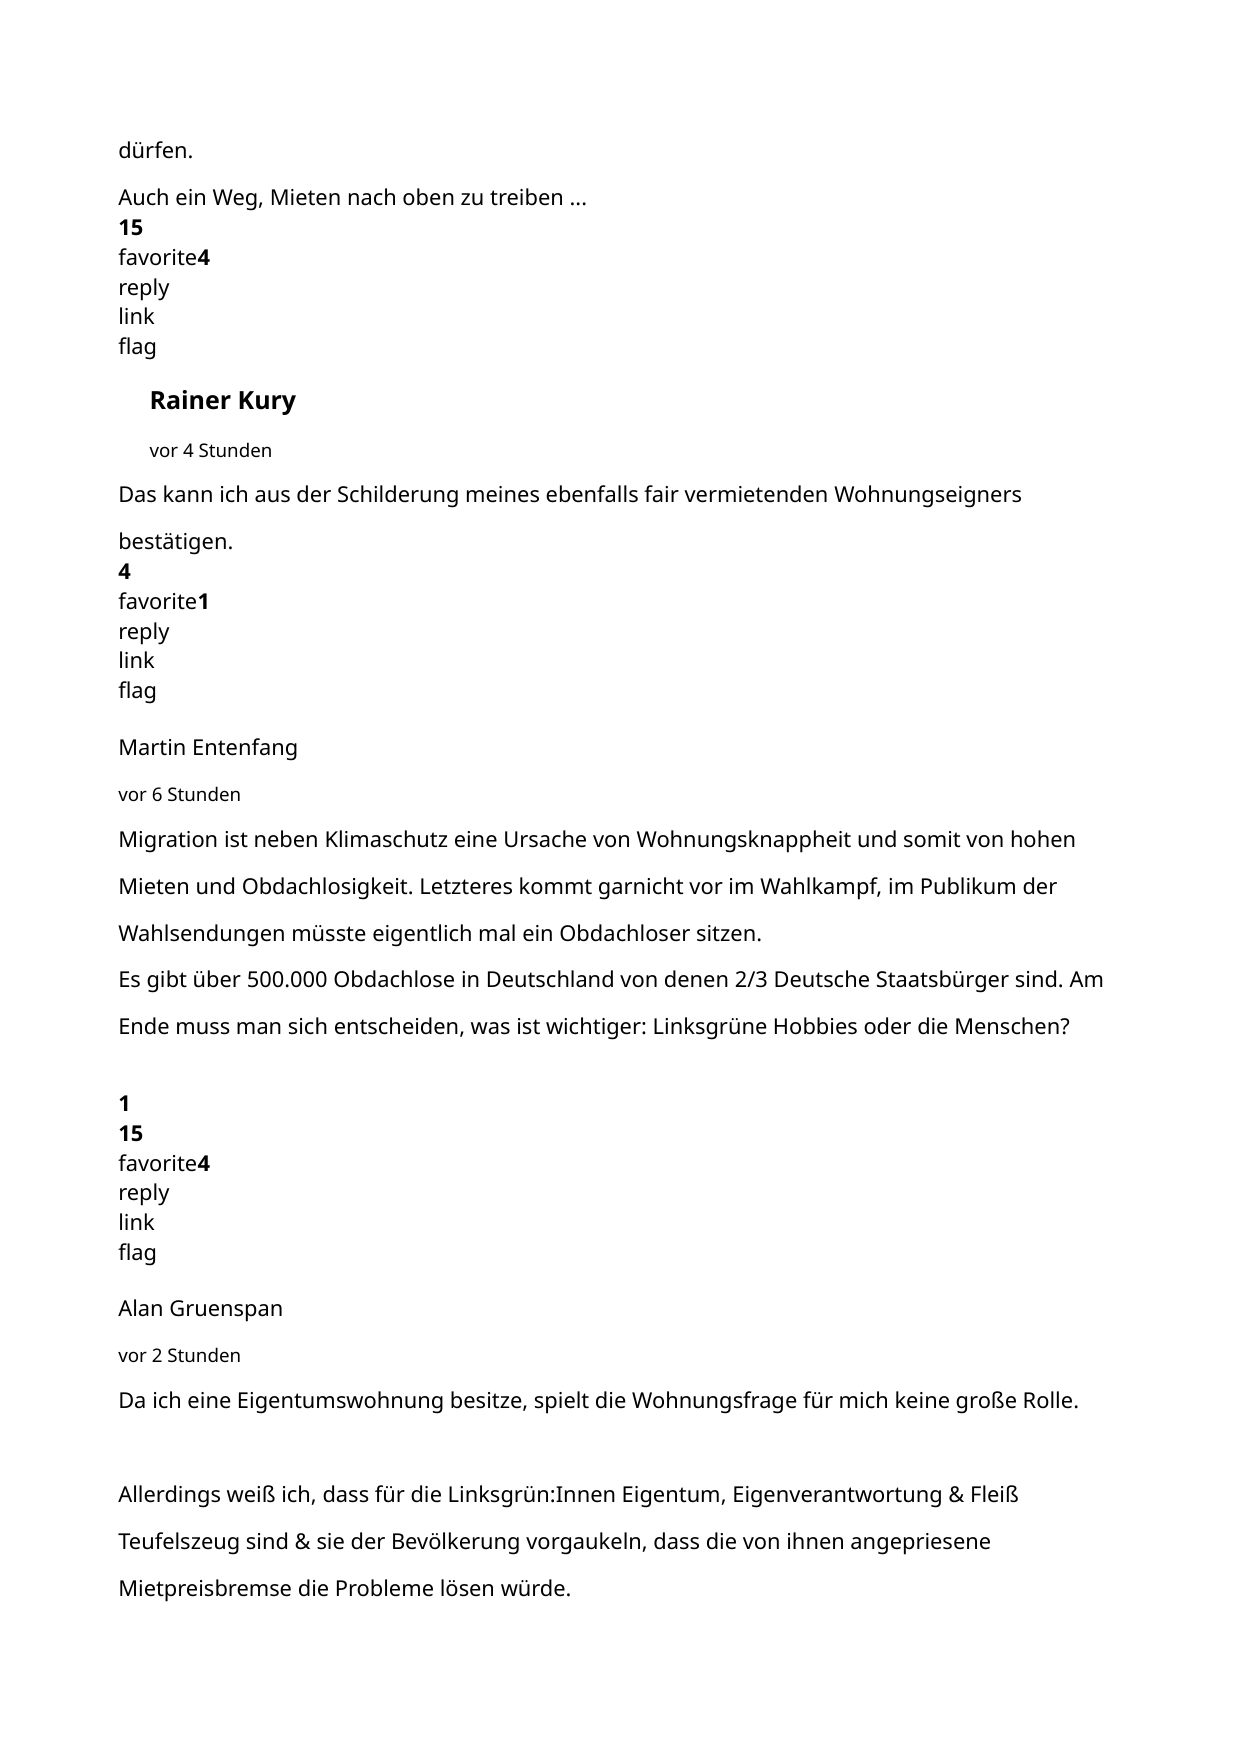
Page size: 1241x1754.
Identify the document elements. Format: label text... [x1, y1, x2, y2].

text Alan Gruenspan [118, 1282, 1114, 1323]
text favorite4 [118, 242, 1122, 271]
text Martin Entenfang [118, 721, 1114, 761]
text reply [118, 616, 1122, 646]
text link [118, 646, 1122, 675]
text vor 2 Stunden [118, 1338, 1122, 1368]
text Rainer Kury [149, 376, 1114, 417]
text Das kann ich aus der Schilderung meines ebenfalls fair vermietenden Wohnungseigners bestätigen. [118, 462, 1122, 556]
text 15 [118, 212, 1122, 242]
text link [118, 1207, 1122, 1237]
text flag [118, 675, 1122, 705]
text dürfen. Auch ein Weg, Mieten nach oben zu treiben ... [118, 118, 1122, 212]
text 1 [118, 1088, 1122, 1118]
text Migration ist neben Klimaschutz eine Ursache von Wohnungsknappheit und somit von hohen Mieten und Obdachlosigkeit. Letzteres kommt garnicht vor im Wahlkampf, im Publikum der Wahlsendungen müsste eigentlich mal ein Obdachloser sitzen. Es gibt über 500.000 Obdachlose in Deutschland von denen 2/3 Deutsche Staatsbürger sind. Am Ende muss man sich entscheiden, was ist wichtiger: Linksgrüne Hobbies oder die Menschen? [118, 807, 1122, 1088]
text favorite4 [118, 1147, 1122, 1177]
text flag [118, 1237, 1122, 1267]
text vor 4 Stunden [149, 433, 1122, 462]
text vor 6 Stunden [118, 777, 1122, 807]
text favorite1 [118, 586, 1122, 616]
text Da ich eine Eigentumswohnung besitze, spielt die Wohnungsfrage für mich keine große Rolle. Allerdings weiß ich, dass für die Linksgrün:Innen Eigentum, Eigenverantwortung & Fleiß Teufelszeug sind & sie der Bevölkerung vorgaukeln, dass die von ihnen angepriesene Mietpreisbremse die Probleme lösen würde. [118, 1368, 1122, 1603]
text 4 [118, 556, 1122, 586]
text flag [118, 331, 1122, 361]
text reply [118, 271, 1122, 301]
text 15 [118, 1118, 1122, 1147]
text link [118, 301, 1122, 331]
text reply [118, 1177, 1122, 1207]
